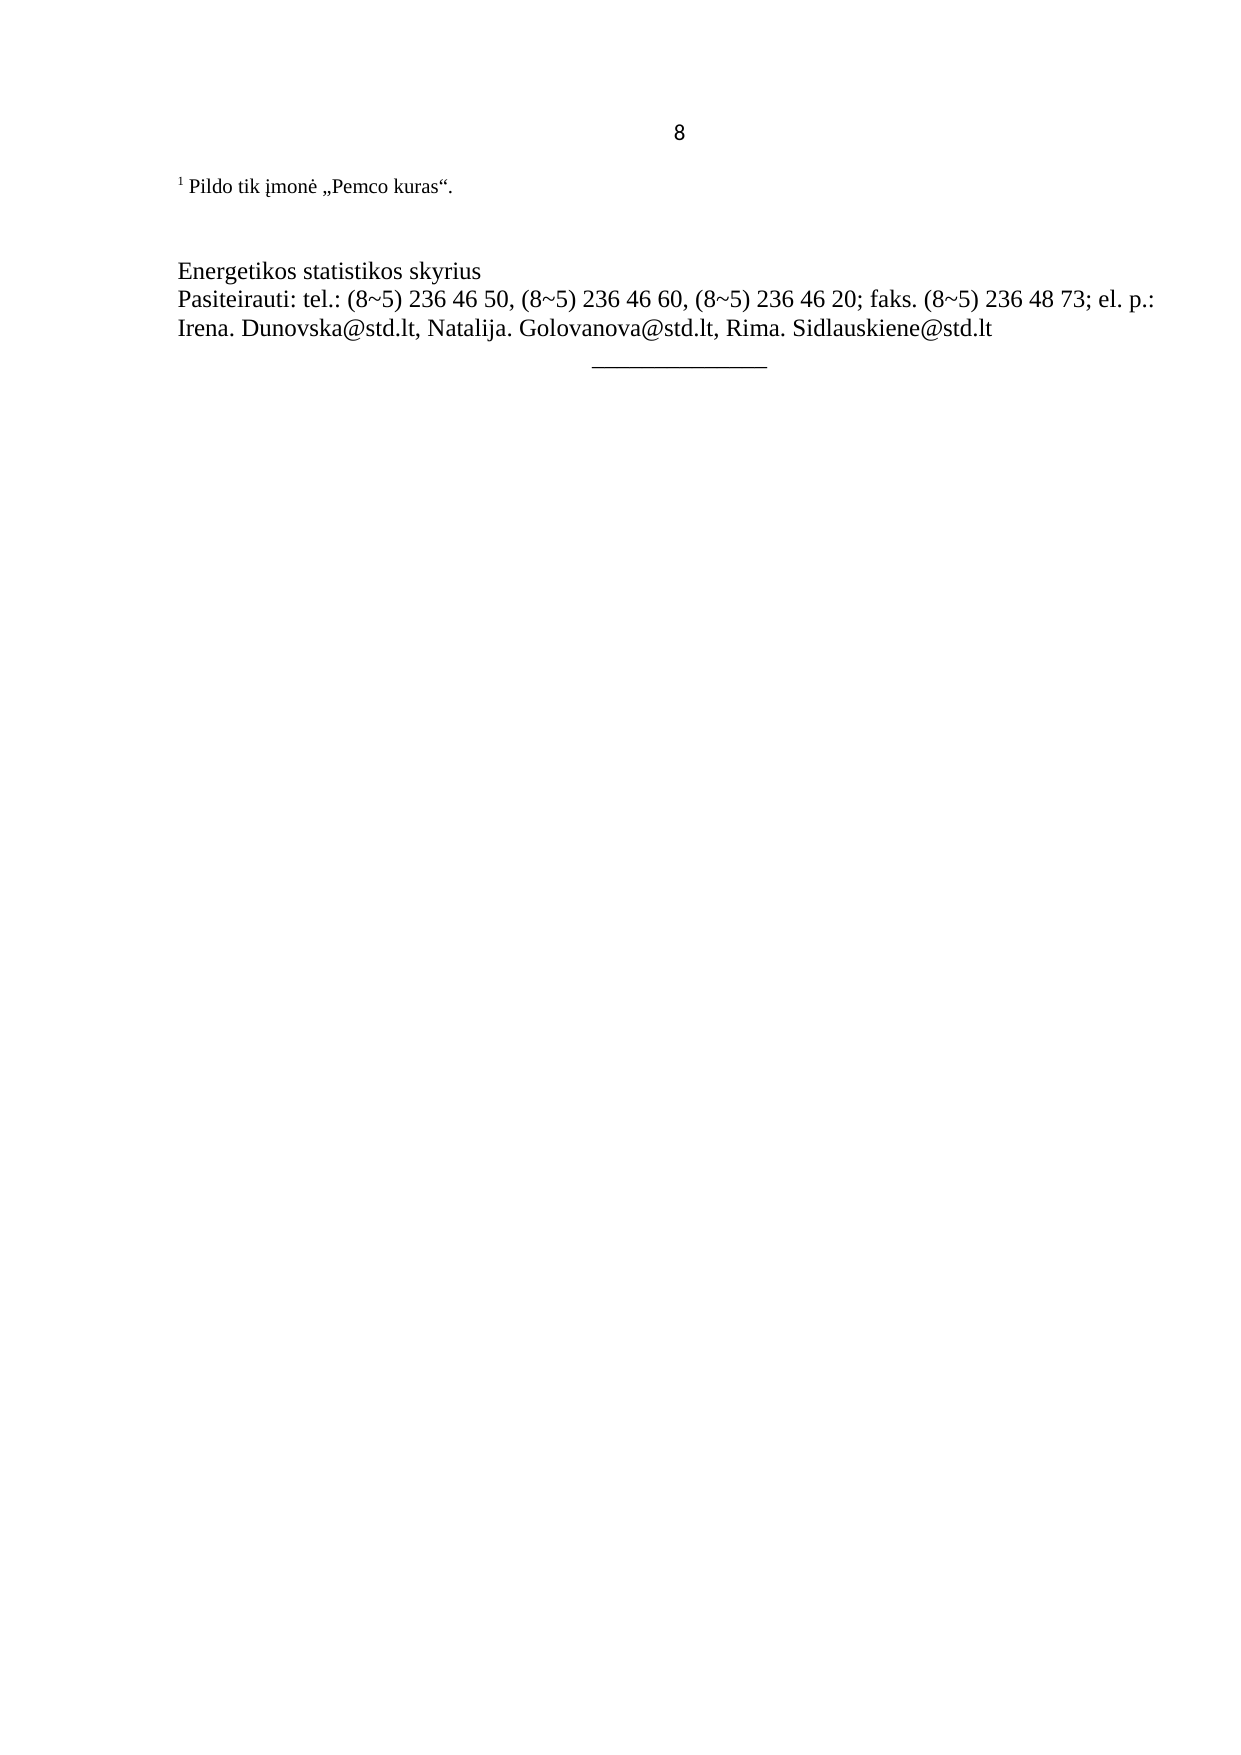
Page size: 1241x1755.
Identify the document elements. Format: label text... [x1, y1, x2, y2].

text Pasiteirauti: tel.: (8~5) 236 46 50, (8~5) 236 46 60, (8~5) 236 46 20; faks. (8~5) 236 48 73; el. p.: [177, 284, 1181, 313]
text Irena. Dunovska@std.lt, Natalija. Golovanova@std.lt, Rima. Sidlauskiene@std.lt [177, 313, 1181, 342]
text Energetikos statistikos skyrius [177, 256, 1181, 284]
text ______________ [177, 342, 1181, 371]
text 1 Pildo tik įmonė „Pemco kuras“. [177, 174, 1181, 198]
